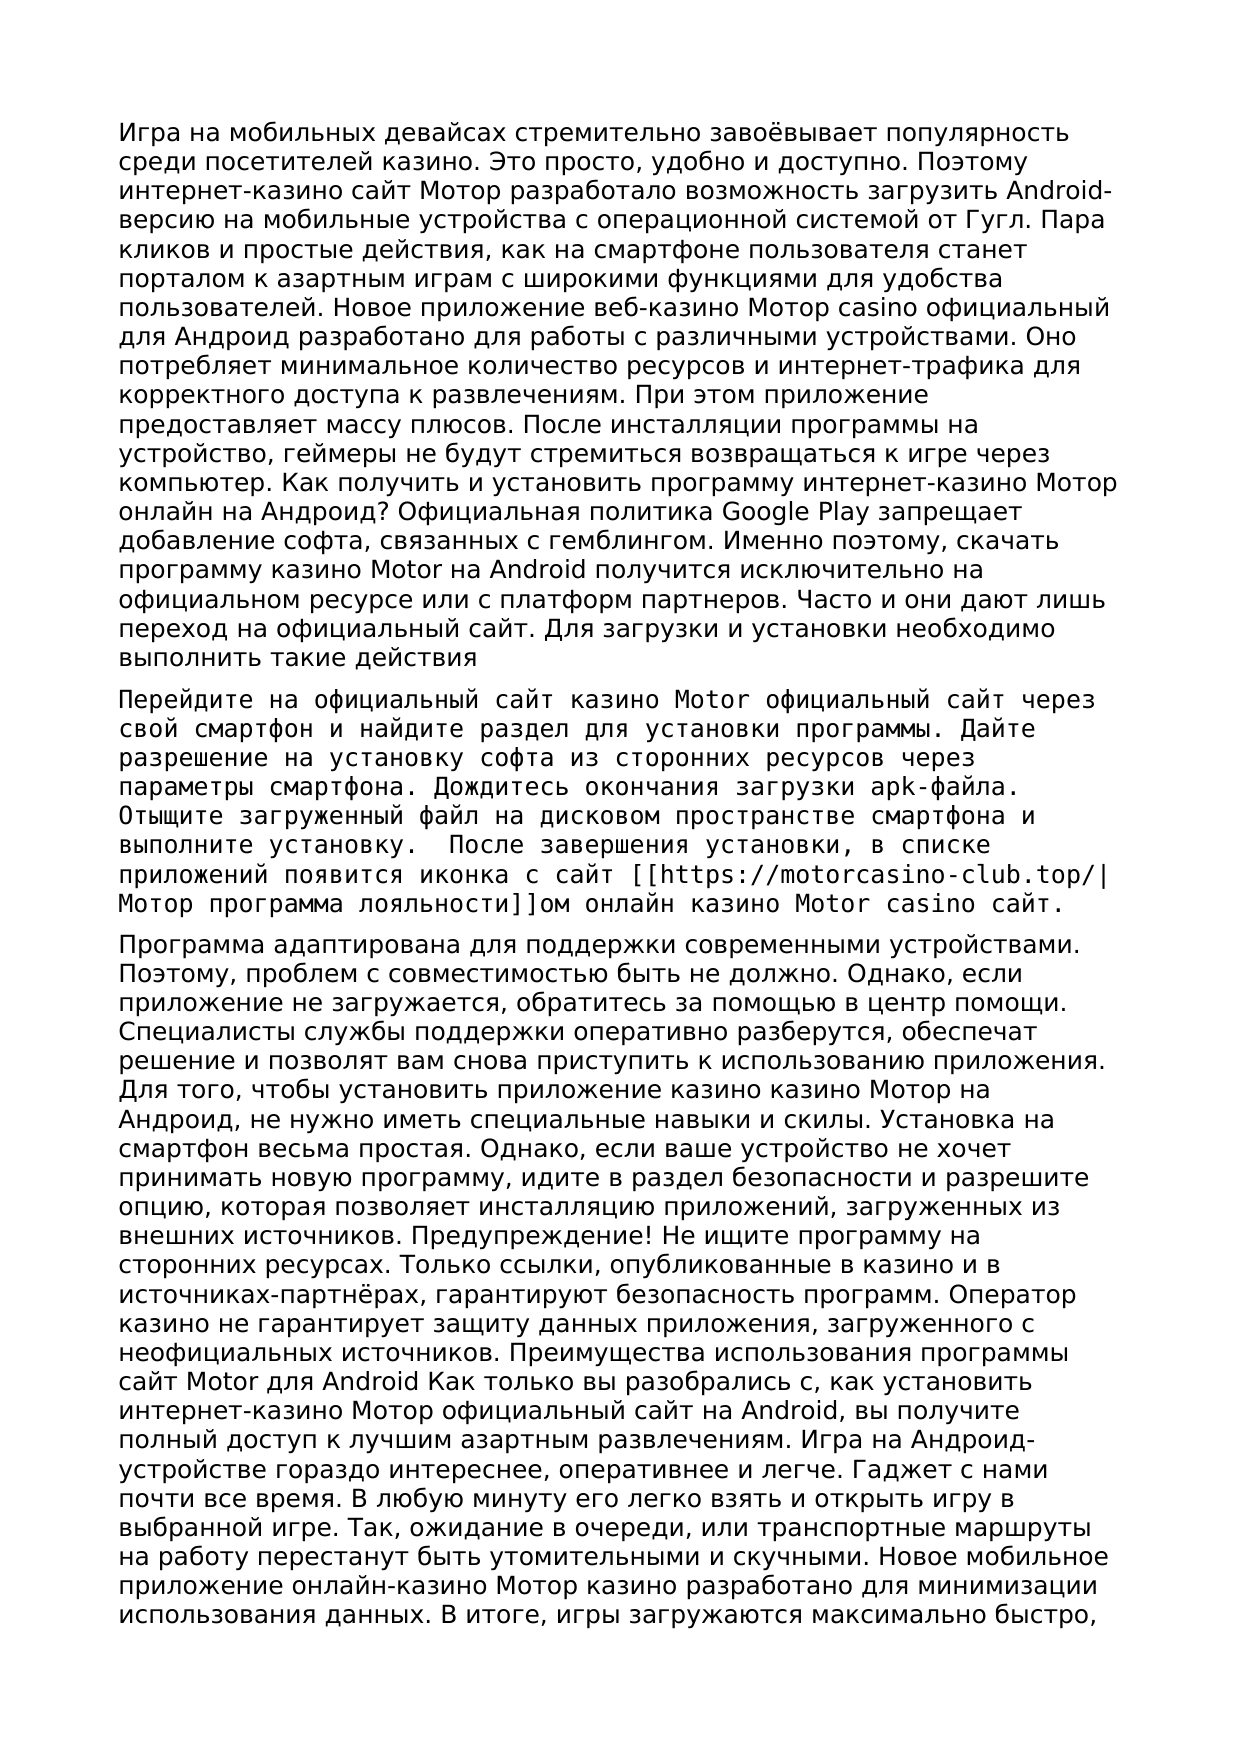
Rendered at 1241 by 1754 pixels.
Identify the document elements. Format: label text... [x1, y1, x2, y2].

text Перейдите на официальный сайт казино Motor официальный сайт через свой смартфон и найдите раздел для установки программы. Дайте разрешение на установку софта из сторонних ресурсов через параметры смартфона. Дождитесь окончания загрузки apk-файла. Отыщите загруженный файл на дисковом пространстве смартфона и выполните установку. После завершения установки, в списке приложений появится иконка с сайт [[https://motorcasino-club.top/|Мотор программа лояльности]]ом онлайн казино Motor casino сайт. [118, 685, 1122, 918]
text Игра на мобильных девайсах стремительно завоёвывает популярность среди посетителей казино. Это просто, удобно и доступно. Поэтому интернет-казино сайт Мотор разработало возможность загрузить Android-версию на мобильные устройства с операционной системой от Гугл. Пара кликов и простые действия, как на смартфоне пользователя станет порталом к азартным играм с широкими функциями для удобства пользователей. Новое приложение веб-казино Мотор casino официальный для Андроид разработано для работы с различными устройствами. Оно потребляет минимальное количество ресурсов и интернет-трафика для корректного доступа к развлечениям. При этом приложение предоставляет массу плюсов. После инсталляции программы на устройство, геймеры не будут стремиться возвращаться к игре через компьютер. Как получить и установить программу интернет-казино Мотор онлайн на Андроид? Официальная политика Google Play запрещает добавление софта, связанных с гемблингом. Именно поэтому, скачать программу казино Motor на Android получится исключительно на официальном ресурсе или с платформ партнеров. Часто и они дают лишь переход на официальный сайт. Для загрузки и установки необходимо выполнить такие действия [118, 118, 1122, 672]
text Программа адаптирована для поддержки современными устройствами. Поэтому, проблем с совместимостью быть не должно. Однако, если приложение не загружается, обратитесь за помощью в центр помощи. Специалисты службы поддержки оперативно разберутся, обеспечат решение и позволят вам снова приступить к использованию приложения. Для того, чтобы установить приложение казино казино Мотор на Андроид, не нужно иметь специальные навыки и скилы. Установка на смартфон весьма простая. Однако, если ваше устройство не хочет принимать новую программу, идите в раздел безопасности и разрешите опцию, которая позволяет инсталляцию приложений, загруженных из внешних источников. Предупреждение! Не ищите программу на сторонних ресурсах. Только ссылки, опубликованные в казино и в источниках-партнёрах, гарантируют безопасность программ. Оператор казино не гарантирует защиту данных приложения, загруженного с неофициальных источников. Преимущества использования программы сайт Motor для Android Как только вы разобрались с, как установить интернет-казино Мотор официальный сайт на Android, вы получите полный доступ к лучшим азартным развлечениям. Игра на Андроид-устройстве гораздо интереснее, оперативнее и легче. Гаджет с нами почти все время. В любую минуту его легко взять и открыть игру в выбранной игре. Так, ожидание в очереди, или транспортные маршруты на работу перестанут быть утомительными и скучными. Новое мобильное приложение онлайн-казино Мотор казино разработано для минимизации использования данных. В итоге, игры загружаются максимально быстро, [118, 930, 1122, 1630]
